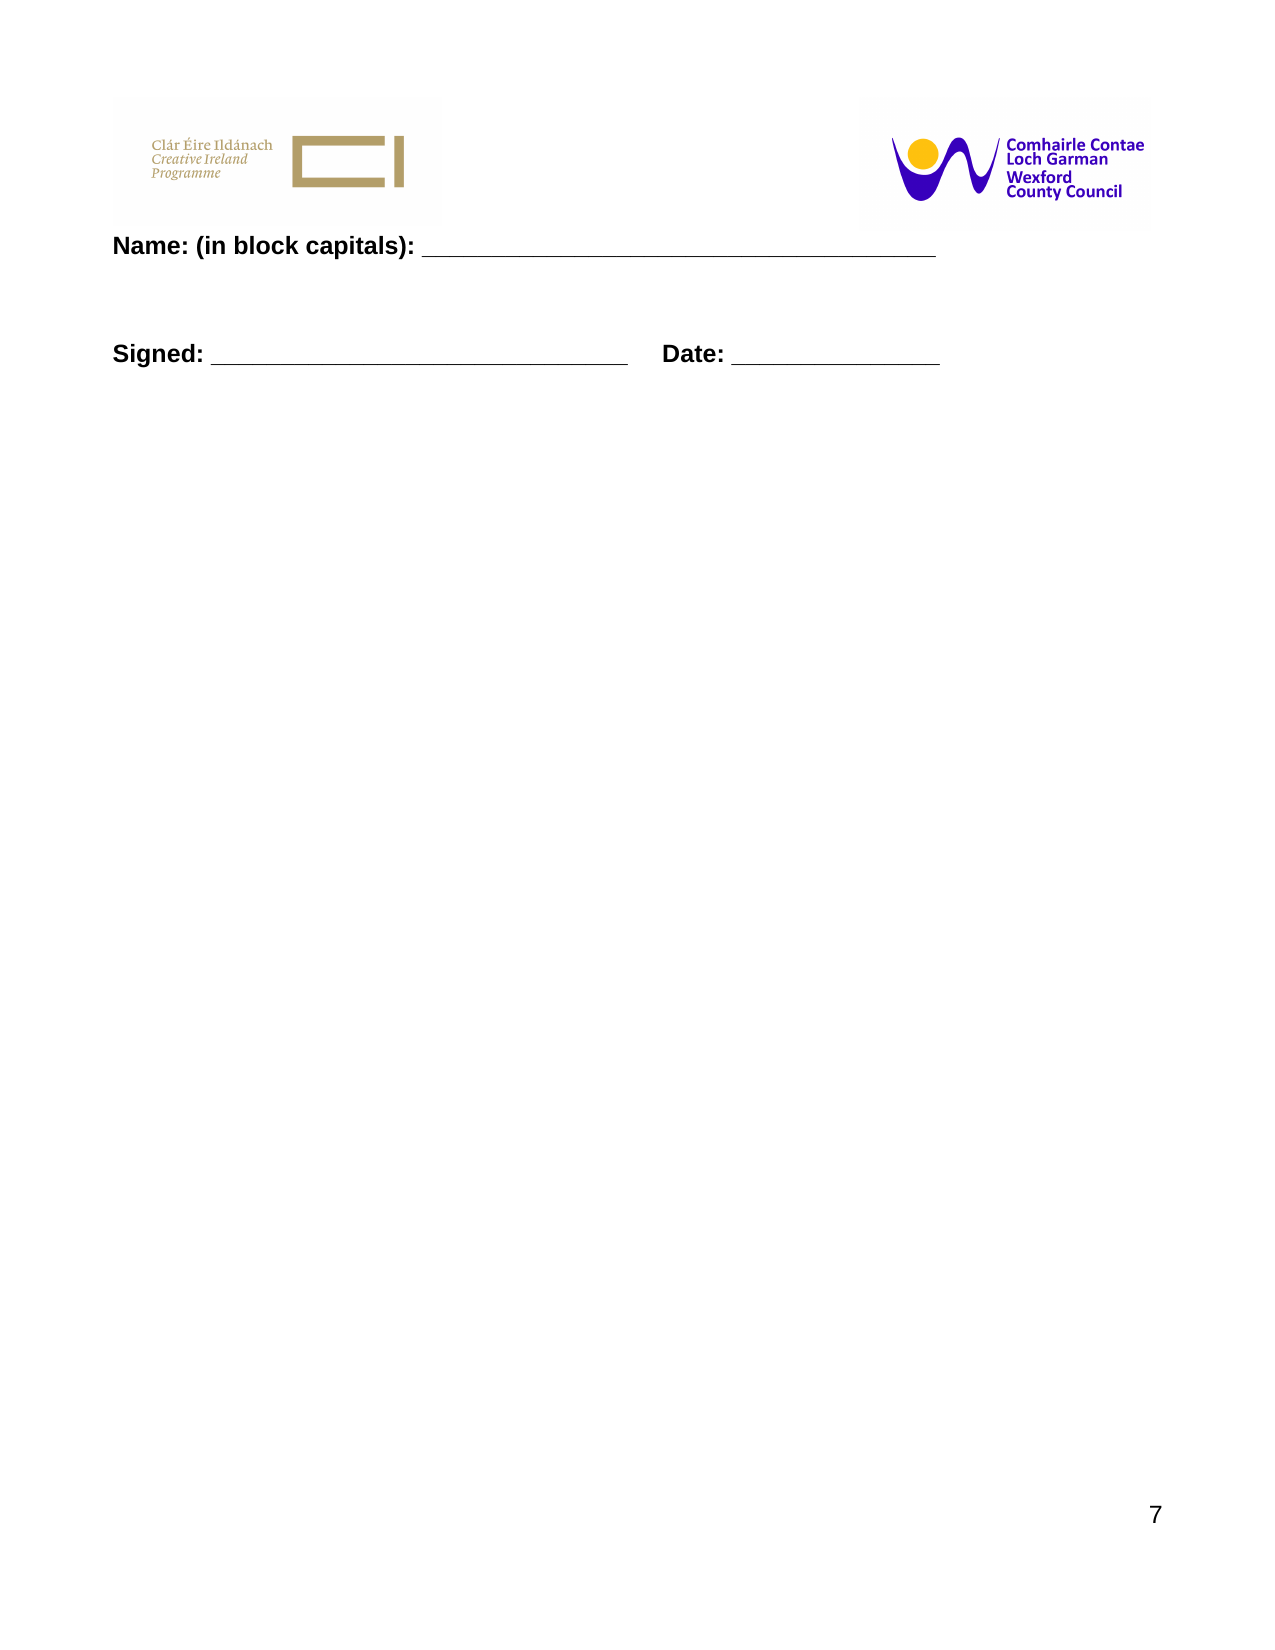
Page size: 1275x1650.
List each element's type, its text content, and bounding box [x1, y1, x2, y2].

text Name: (in block capitals): _____________________________________ [112, 231, 1162, 260]
text Signed: ______________________________ Date: _______________ [112, 339, 1162, 367]
